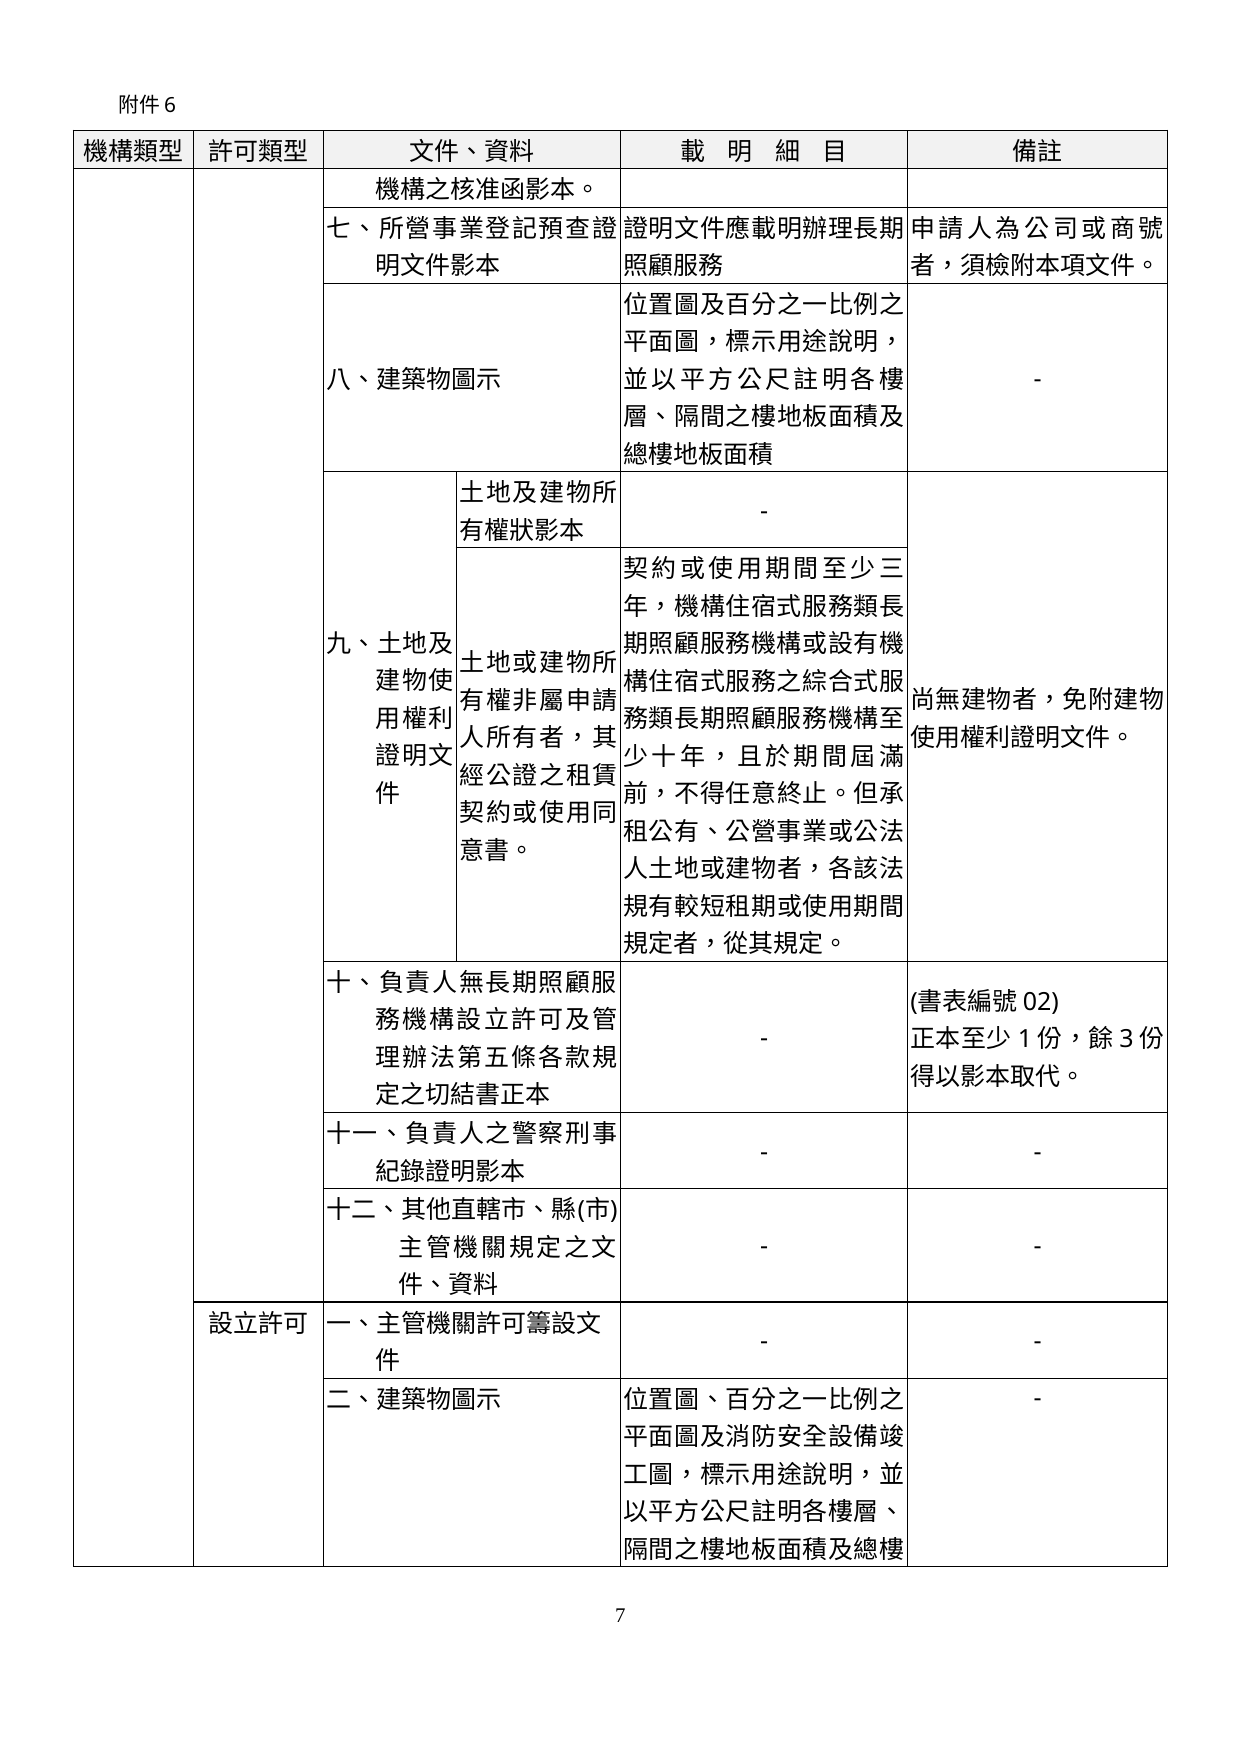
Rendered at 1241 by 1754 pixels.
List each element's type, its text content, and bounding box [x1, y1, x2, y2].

table_cell 十二、其他直轄市、縣(市)主管機關規定之文件、資料 [324, 1189, 620, 1301]
table_cell - [621, 169, 907, 207]
table_cell 證明文件應載明辦理長期照顧服務 [621, 208, 907, 283]
table_cell 設立許可 [194, 1303, 323, 1566]
table_cell 十一、負責人之警察刑事紀錄證明影本 [324, 1113, 620, 1188]
table_cell 七、所營事業登記預查證明文件影本 [324, 208, 620, 283]
table_cell - [621, 1303, 907, 1377]
table_cell 土地及建物所有權狀影本 [457, 472, 620, 547]
table_cell - [908, 284, 1167, 471]
table_cell 機構之核准函影本。 [324, 169, 620, 207]
table_cell - [621, 472, 907, 547]
table_cell 申請人為公司或商號者，須檢附本項文件。 [908, 208, 1167, 283]
table_cell 八、建築物圖示 [324, 284, 620, 471]
table_cell - [621, 962, 907, 1112]
table_header 文件、資料 [324, 131, 620, 168]
table_cell - [908, 1189, 1167, 1301]
table_header 許可類型 [194, 131, 323, 168]
table_cell 土地或建物所有權非屬申請人所有者，其經公證之租賃契約或使用同意書。 [457, 548, 620, 961]
table_cell 位置圖、百分之一比例之平面圖及消防安全設備竣工圖，標示用途說明，並以平方公尺註明各樓層、隔間之樓地板面積及總樓 [621, 1379, 907, 1566]
table_cell - [908, 1379, 1167, 1566]
table_cell 一、主管機關許可籌設文件 [324, 1303, 620, 1377]
table_cell 位置圖及百分之一比例之平面圖，標示用途說明，並以平方公尺註明各樓層、隔間之樓地板面積及總樓地板面積 [621, 284, 907, 471]
table_cell 九、土地及建物使用權利證明文件 [324, 472, 456, 961]
table_cell 二、建築物圖示 [324, 1379, 620, 1566]
table_cell (書表編號02) 正本至少1份，餘3份得以影本取代。 [908, 962, 1167, 1112]
table_cell - [908, 1303, 1167, 1377]
table_header 載 明 細 目 [621, 131, 907, 168]
table_cell 契約或使用期間至少三年，機構住宿式服務類長期照顧服務機構或設有機構住宿式服務之綜合式服務類長期照顧服務機構至少十年，且於期間屆滿前，不得任意終止。但承租公有、公營事業或公法人土地或建物者，各該法規有較短租期或使用期間規定者，從其規定。 [621, 548, 907, 961]
table_header 機構類型 [74, 131, 193, 168]
table_cell - [621, 1113, 907, 1188]
table_cell 尚無建物者，免附建物使用權利證明文件。 [908, 472, 1167, 961]
table_header 備註 [908, 131, 1167, 168]
table_cell 十、負責人無長期照顧服務機構設立許可及管理辦法第五條各款規定之切結書正本 [324, 962, 620, 1112]
table_cell - [908, 1113, 1167, 1188]
table_cell - [621, 1189, 907, 1301]
table_cell [908, 169, 1167, 207]
